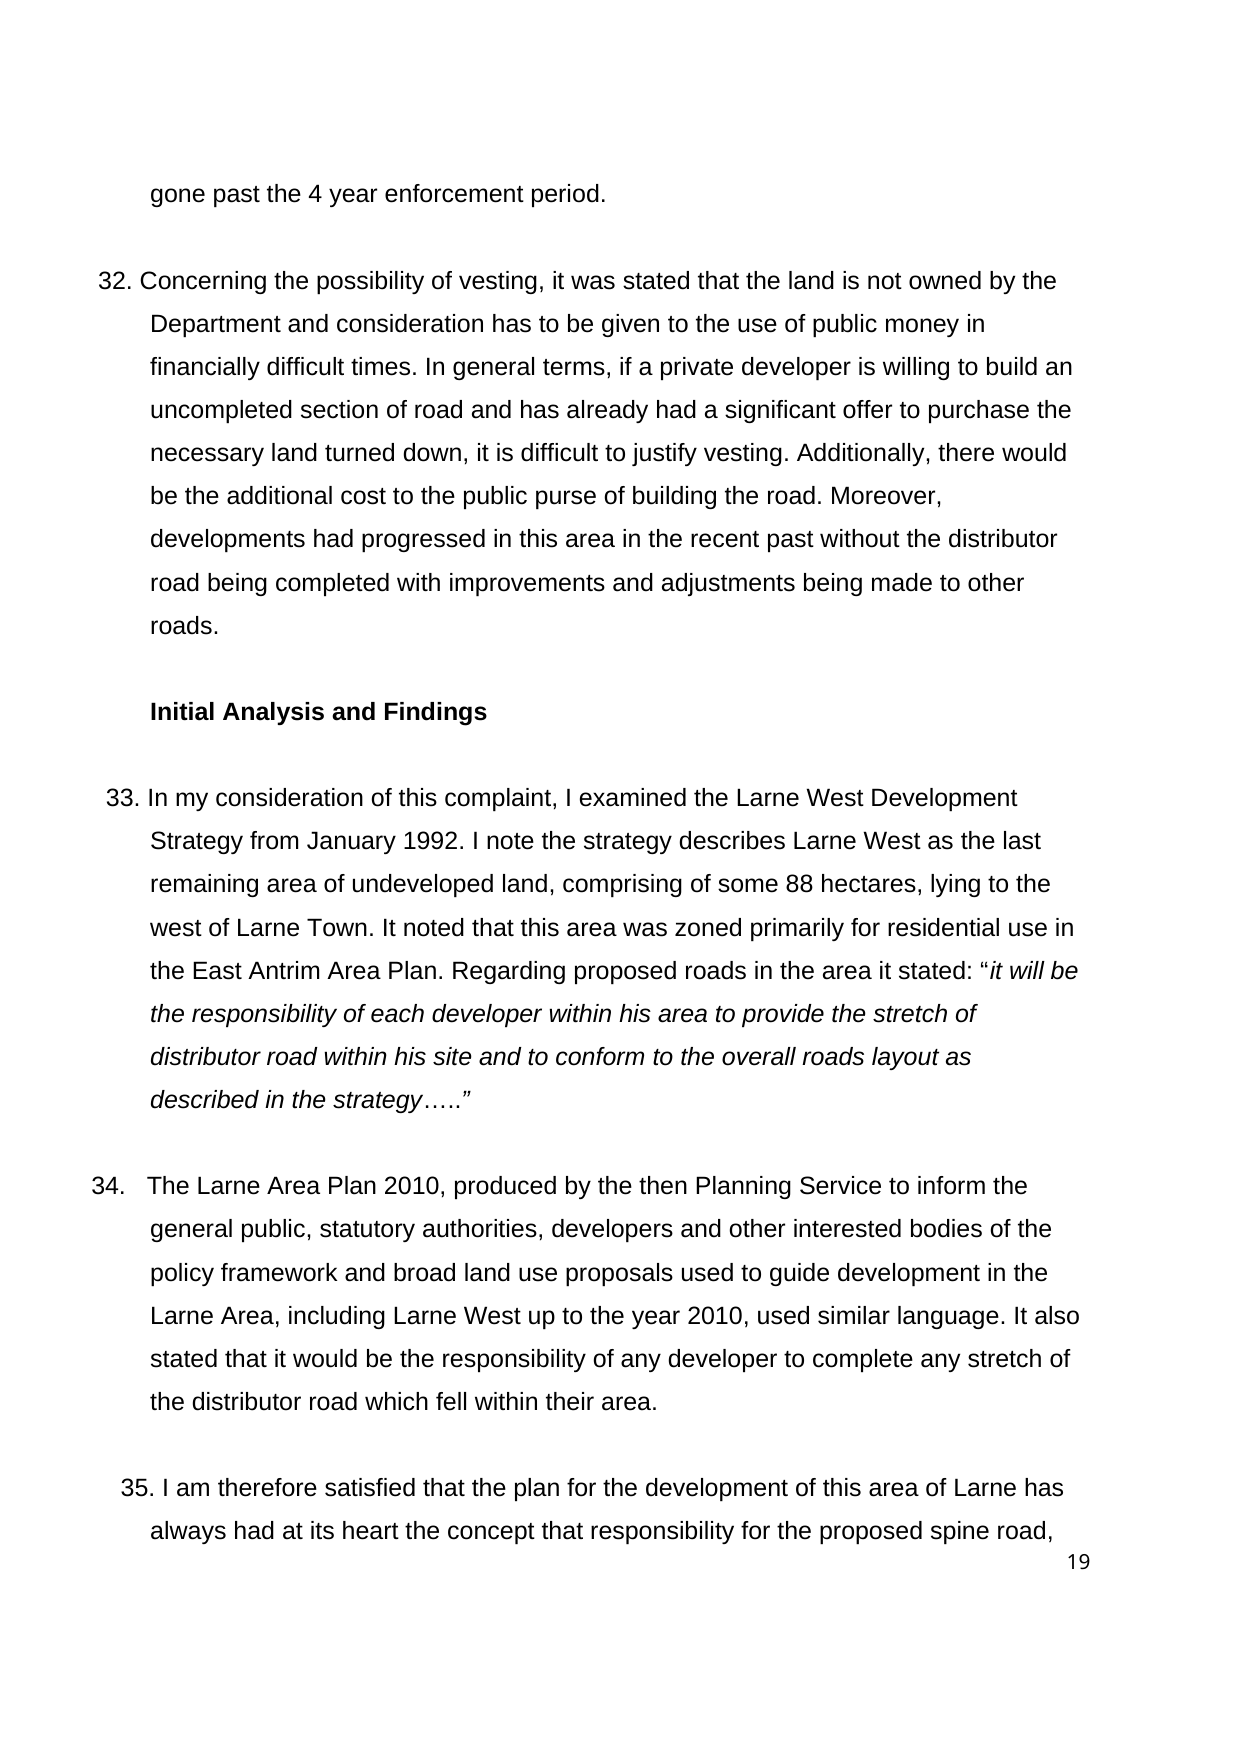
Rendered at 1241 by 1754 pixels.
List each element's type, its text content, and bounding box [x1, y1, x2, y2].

text 32. Concerning the possibility of vesting, it was stated that the land is not owned by the Department and consideration has to be given to the use of public money in financially difficult times. In general terms, if a private developer is willing to build an uncompleted section of road and has already had a significant offer to purchase the necessary land turned down, it is difficult to justify vesting. Additionally, there would be the additional cost to the public purse of building the road. Moreover, developments had progressed in this area in the recent past without the distributor road being completed with improvements and adjustments being made to other roads. [91, 266, 1090, 639]
text gone past the 4 year enforcement period. [91, 179, 1090, 208]
text 34. The Larne Area Plan 2010, produced by the then Planning Service to inform the general public, statutory authorities, developers and other interested bodies of the policy framework and broad land use proposals used to guide development in the Larne Area, including Larne West up to the year 2010, used similar language. It also stated that it would be the responsibility of any developer to complete any stretch of the distributor road which fell within their area. [91, 1171, 1090, 1416]
text Initial Analysis and Findings [150, 697, 1090, 726]
text 35. I am therefore satisfied that the plan for the development of this area of Larne has always had at its heart the concept that responsibility for the proposed spine road, [120, 1473, 1090, 1545]
text 33. In my consideration of this complaint, I examined the Larne West Development Strategy from January 1992. I note the strategy describes Larne West as the last remaining area of undeveloped land, comprising of some 88 hectares, lying to the west of Larne Town. It noted that this area was zoned primarily for residential use in the East Antrim Area Plan. Regarding proposed roads in the area it stated: “it will be the responsibility of each developer within his area to provide the stretch of distributor road within his site and to conform to the overall roads layout as described in the strategy…..” [106, 783, 1090, 1114]
